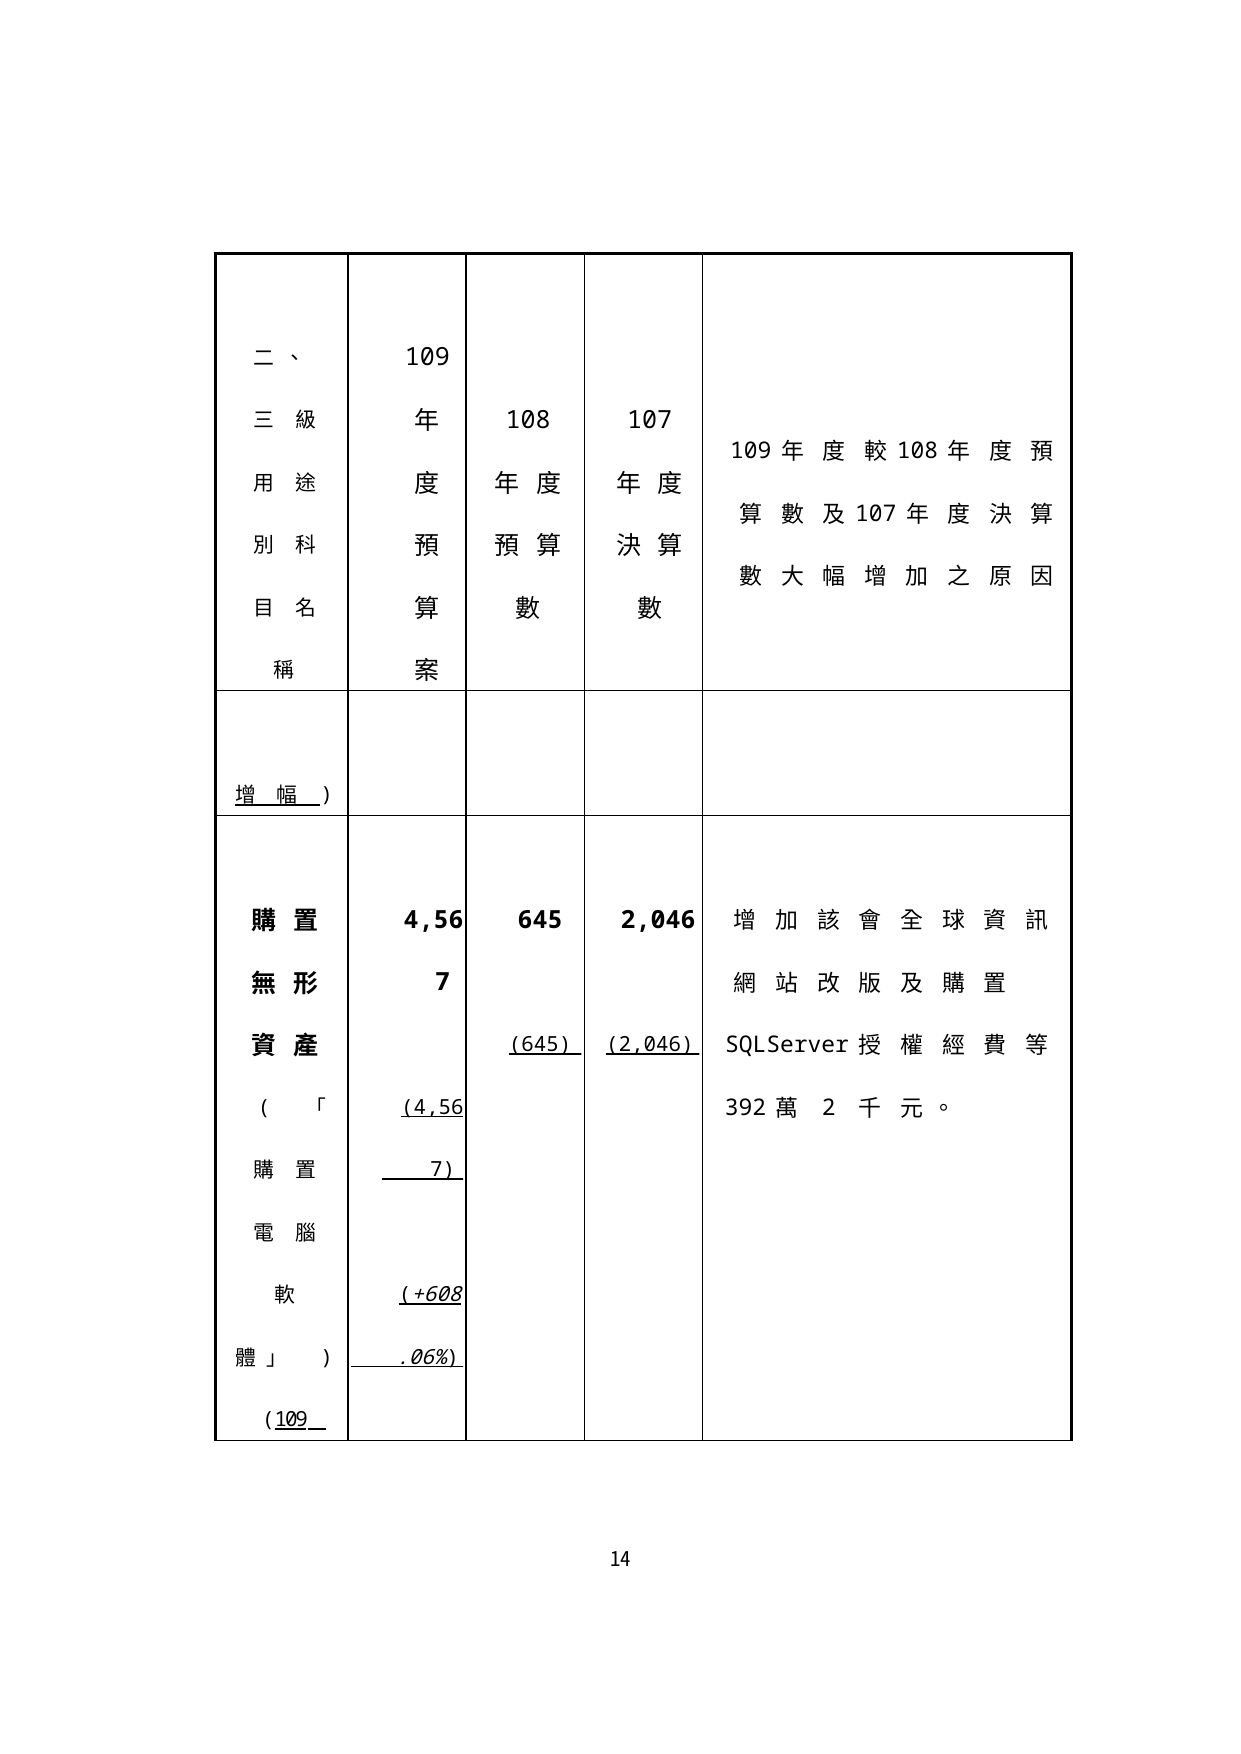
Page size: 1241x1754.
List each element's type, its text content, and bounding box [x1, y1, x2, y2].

table_header 108年度預算數 [467, 255, 584, 689]
table_cell 購置無形資產 (「購置電腦軟體」) (109 [217, 816, 347, 1439]
table_cell 4,567 (4,567) (+608.06%) [349, 816, 465, 1439]
table_cell [585, 691, 702, 814]
table_header 109年度 預算案 [349, 255, 465, 689]
table_cell 645 (645) [467, 816, 584, 1439]
table_cell [467, 691, 584, 814]
table_cell 增加該會全球資訊網站改版及購置SQLServer授權經費等392萬2千元。 [703, 816, 1070, 1439]
table_header 二、三級用途別科目名稱 [217, 255, 347, 689]
table_header 109年度較108年度預算數及107年度決算數大幅增加之原因 [703, 255, 1070, 689]
table_cell [703, 691, 1070, 814]
table_cell 2,046 (2,046) [585, 816, 702, 1439]
table_cell [349, 691, 465, 814]
table_header 107年度決算數 [585, 255, 702, 689]
table_cell 增幅) [217, 691, 347, 814]
